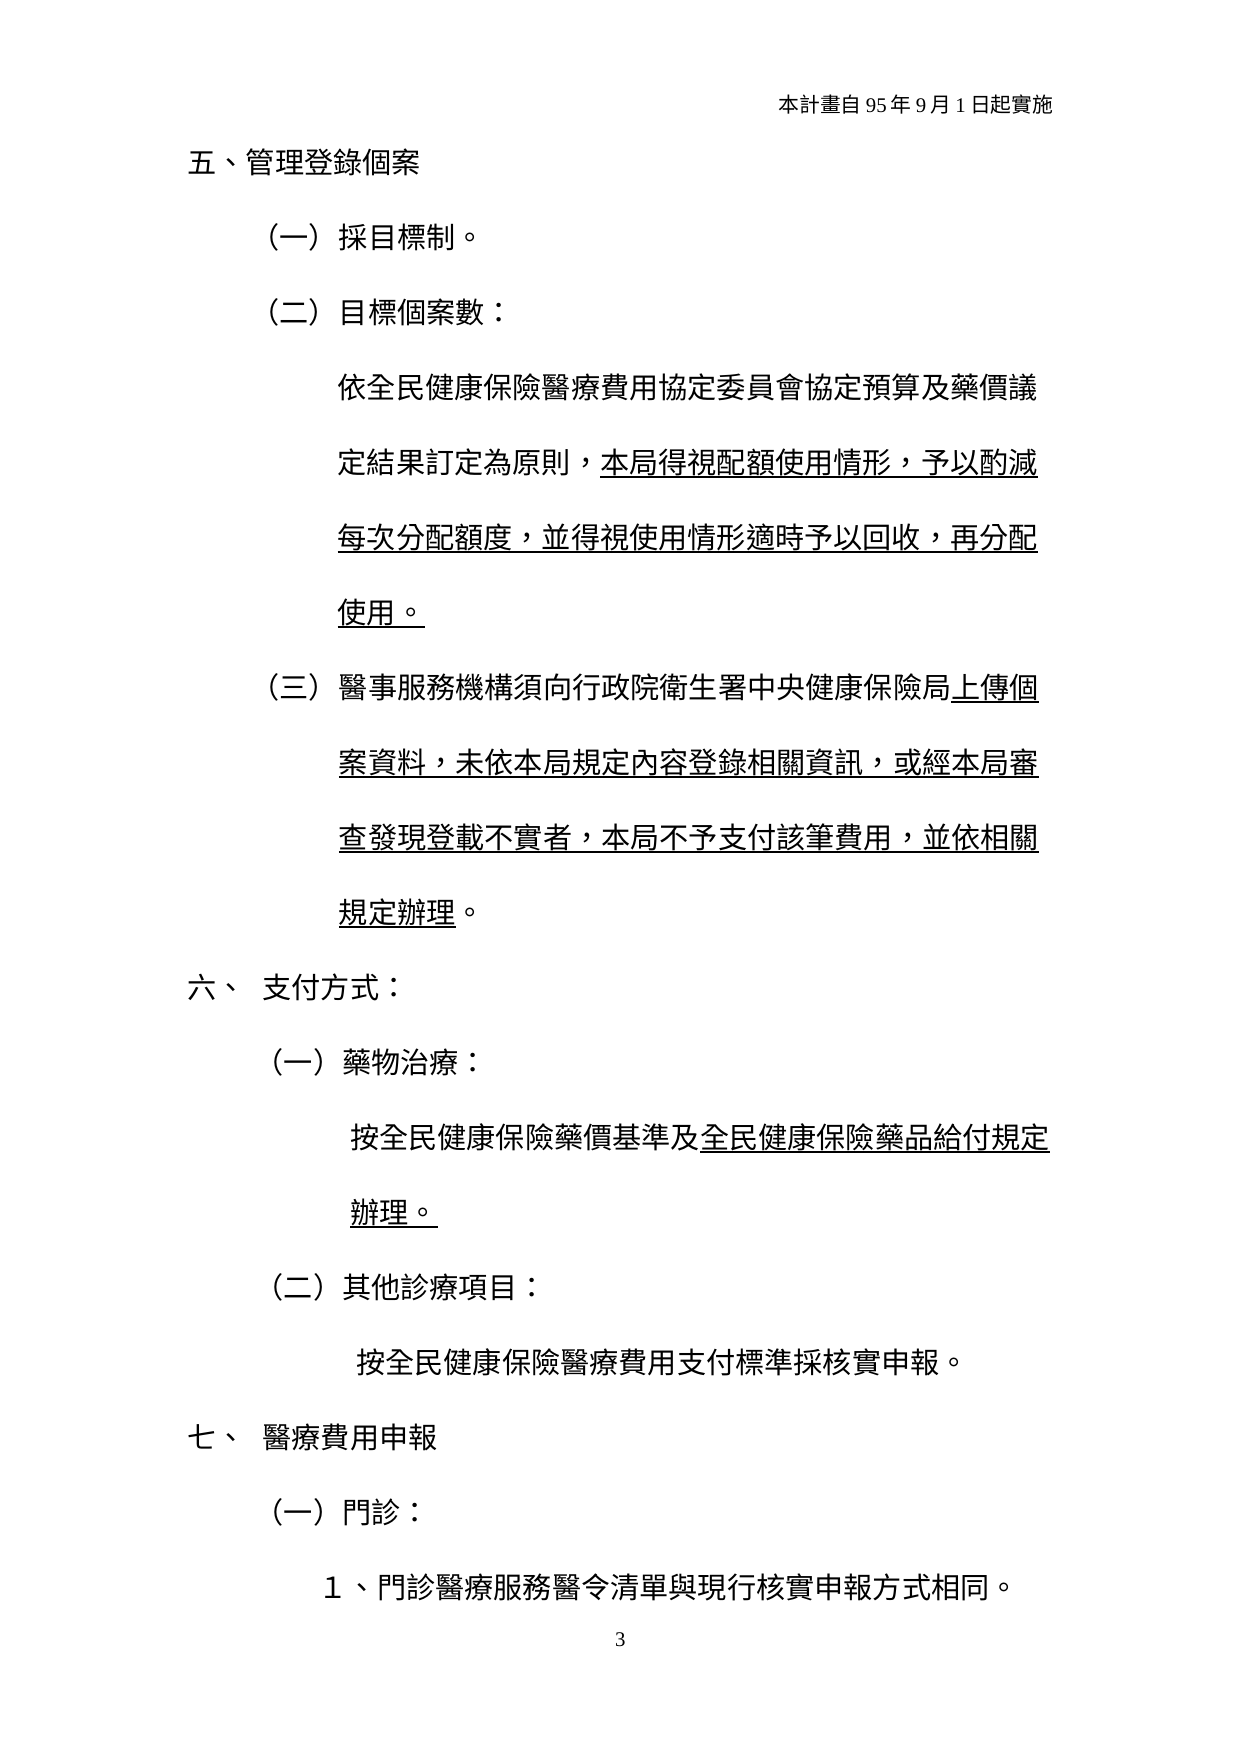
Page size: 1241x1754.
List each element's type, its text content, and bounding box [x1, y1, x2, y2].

text （一）門診： [254, 1473, 1053, 1548]
text 按全民健康保險醫療費用支付標準採核實申報。 [356, 1323, 1053, 1398]
text 按全民健康保險藥價基準及全民健康保險藥品給付規定辦理。 [350, 1098, 1053, 1248]
text （一）藥物治療： [254, 1023, 1053, 1098]
list 醫事服務機構須向行政院衛生署中央健康保險局上傳個案資料，未依本局規定內容登錄相關資訊，或經本局審查發現登載不實者，本局不予支付該筆費用，並依相關規定辦理。 [250, 648, 1053, 948]
text １、門診醫療服務醫令清單與現行核實申報方式相同。 [318, 1548, 1053, 1623]
text 五、管理登錄個案 [187, 123, 1053, 198]
list 醫療費用申報 [187, 1398, 1053, 1473]
list 支付方式： [187, 948, 1053, 1023]
list 採目標制。 [250, 198, 1053, 273]
list 目標個案數： [250, 273, 1053, 348]
text （二）其他診療項目： [254, 1248, 1053, 1323]
text 依全民健康保險醫療費用協定委員會協定預算及藥價議定結果訂定為原則，本局得視配額使用情形，予以酌減每次分配額度，並得視使用情形適時予以回收，再分配使用。 [337, 348, 1053, 648]
